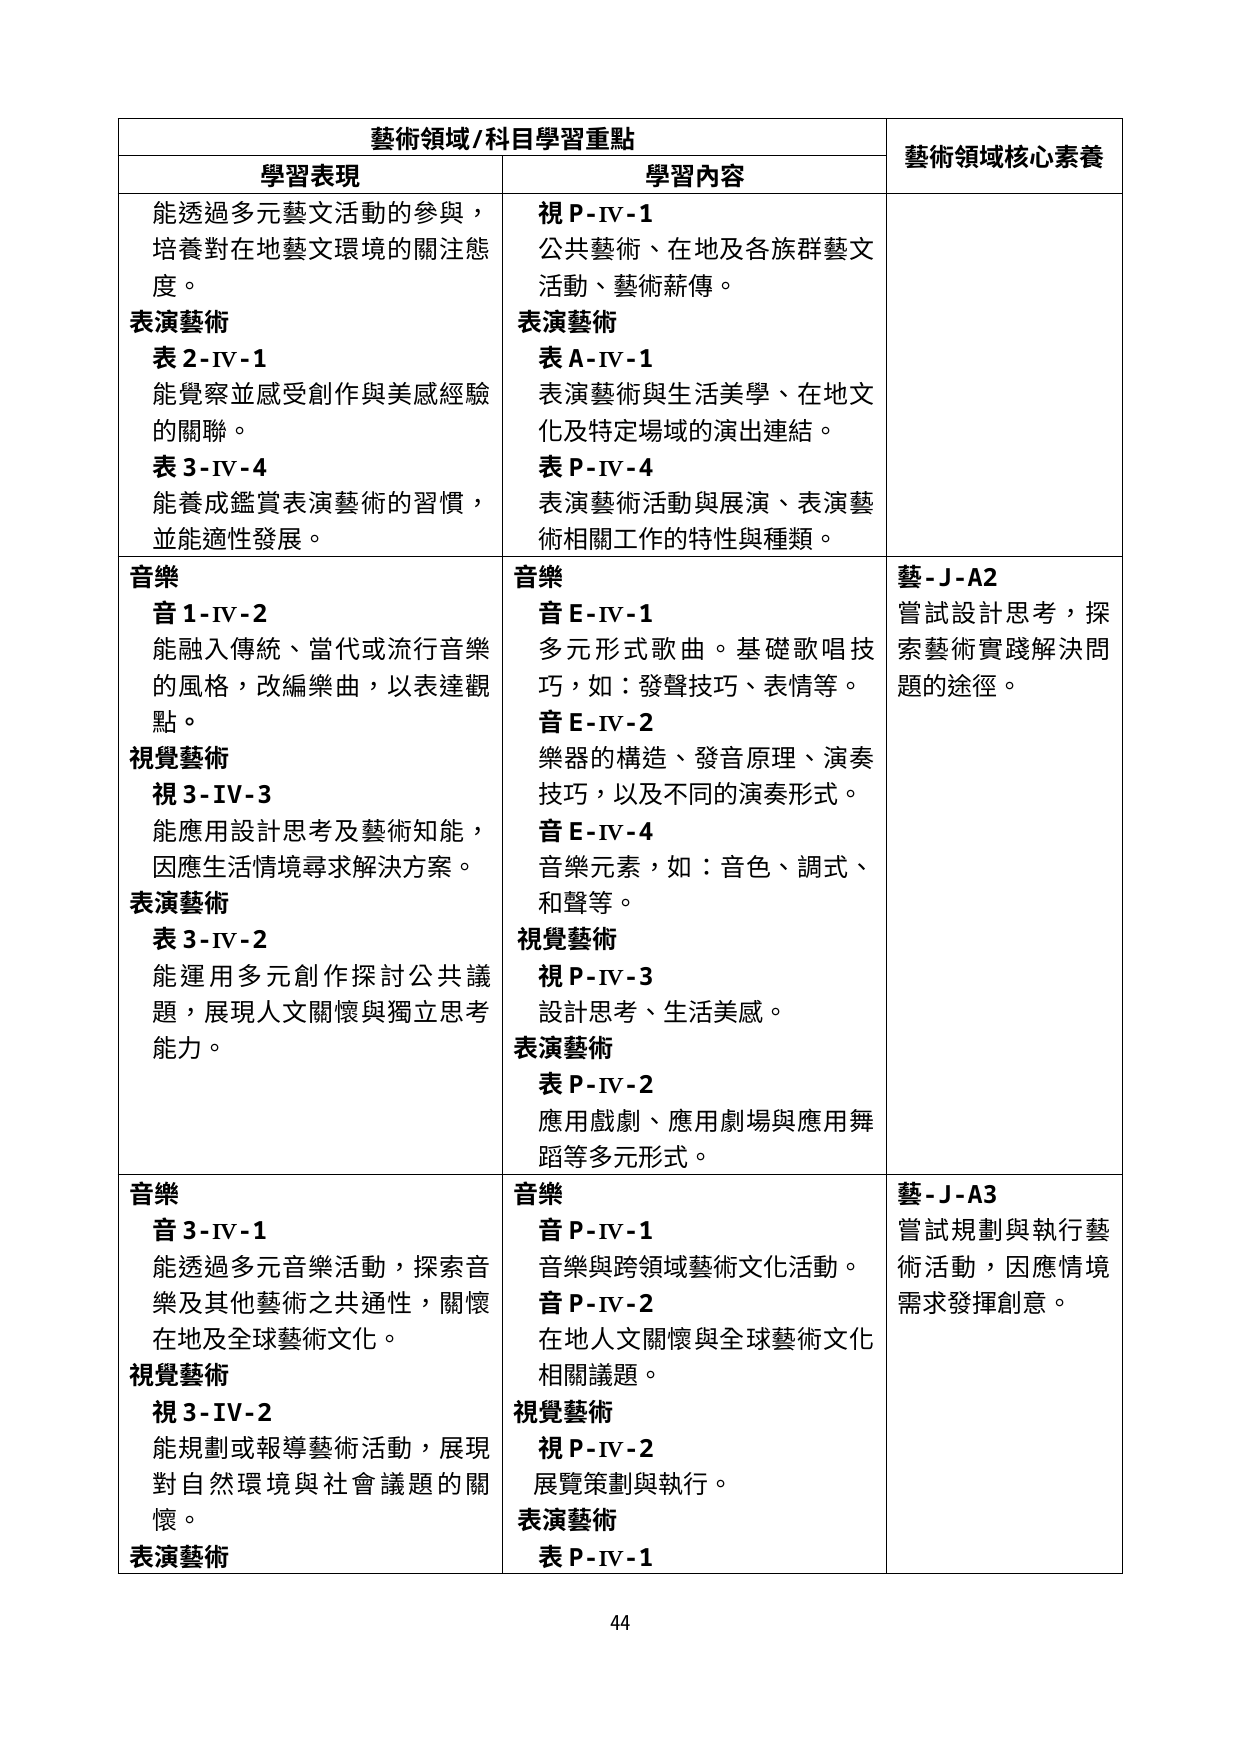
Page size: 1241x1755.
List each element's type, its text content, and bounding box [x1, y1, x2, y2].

table_cell 學習內容 [503, 156, 886, 193]
table_cell 音樂 音3-Ⅳ-1 能透過多元音樂活動，探索音樂及其他藝術之共通性，關懷在地及全球藝術文化。 視覺藝術 視3-IV-2 能規劃或報導藝術活動，展現對自然環境與社會議題的關懷。 表演藝術 [119, 1175, 502, 1573]
table_cell 音樂 音1-Ⅳ-2 能融入傳統、當代或流行音樂的風格，改編樂曲，以表達觀點。 視覺藝術 視3-IV-3 能應用設計思考及藝術知能，因應生活情境尋求解決方案。 表演藝術 表3-Ⅳ-2 能運用多元創作探討公共議題，展現人文關懷與獨立思考能力。 [119, 557, 502, 1173]
table_header 藝術領域核心素養 [887, 119, 1122, 193]
table_cell 音樂 音E-Ⅳ-1 多元形式歌曲。基礎歌唱技巧，如：發聲技巧、表情等。 音E-Ⅳ-2 樂器的構造、發音原理、演奏技巧，以及不同的演奏形式。 音E-Ⅳ-4 音樂元素，如：音色、調式、和聲等。 視覺藝術 視P-Ⅳ-3 設計思考、生活美感。 表演藝術 表P-Ⅳ-2 應用戲劇、應用劇場與應用舞蹈等多元形式。 [503, 557, 886, 1173]
table_cell [887, 194, 1122, 556]
table_cell 視P-Ⅳ-1 公共藝術、在地及各族群藝文活動、藝術薪傳。 表演藝術 表A-Ⅳ-1 表演藝術與生活美學、在地文化及特定場域的演出連結。 表P-Ⅳ-4 表演藝術活動與展演、表演藝術相關工作的特性與種類。 [503, 194, 886, 556]
table_header 藝術領域/科目學習重點 [119, 119, 886, 155]
table_cell 能透過多元藝文活動的參與，培養對在地藝文環境的關注態度。 表演藝術 表2-Ⅳ-1 能覺察並感受創作與美感經驗的關聯。 表3-Ⅳ-4 能養成鑑賞表演藝術的習慣，並能適性發展。 [119, 194, 502, 556]
table_cell 藝-J-A3 嘗試規劃與執行藝術活動，因應情境需求發揮創意。 [887, 1175, 1122, 1573]
table_cell 音樂 音P-Ⅳ-1 音樂與跨領域藝術文化活動。 音P-Ⅳ-2 在地人文關懷與全球藝術文化相關議題。 視覺藝術 視P-Ⅳ-2 展覽策劃與執行。 表演藝術 表P-Ⅳ-1 [503, 1175, 886, 1573]
table_cell 藝-J-A2 嘗試設計思考，探索藝術實踐解決問題的途徑。 [887, 557, 1122, 1173]
table_cell 學習表現 [119, 156, 502, 193]
